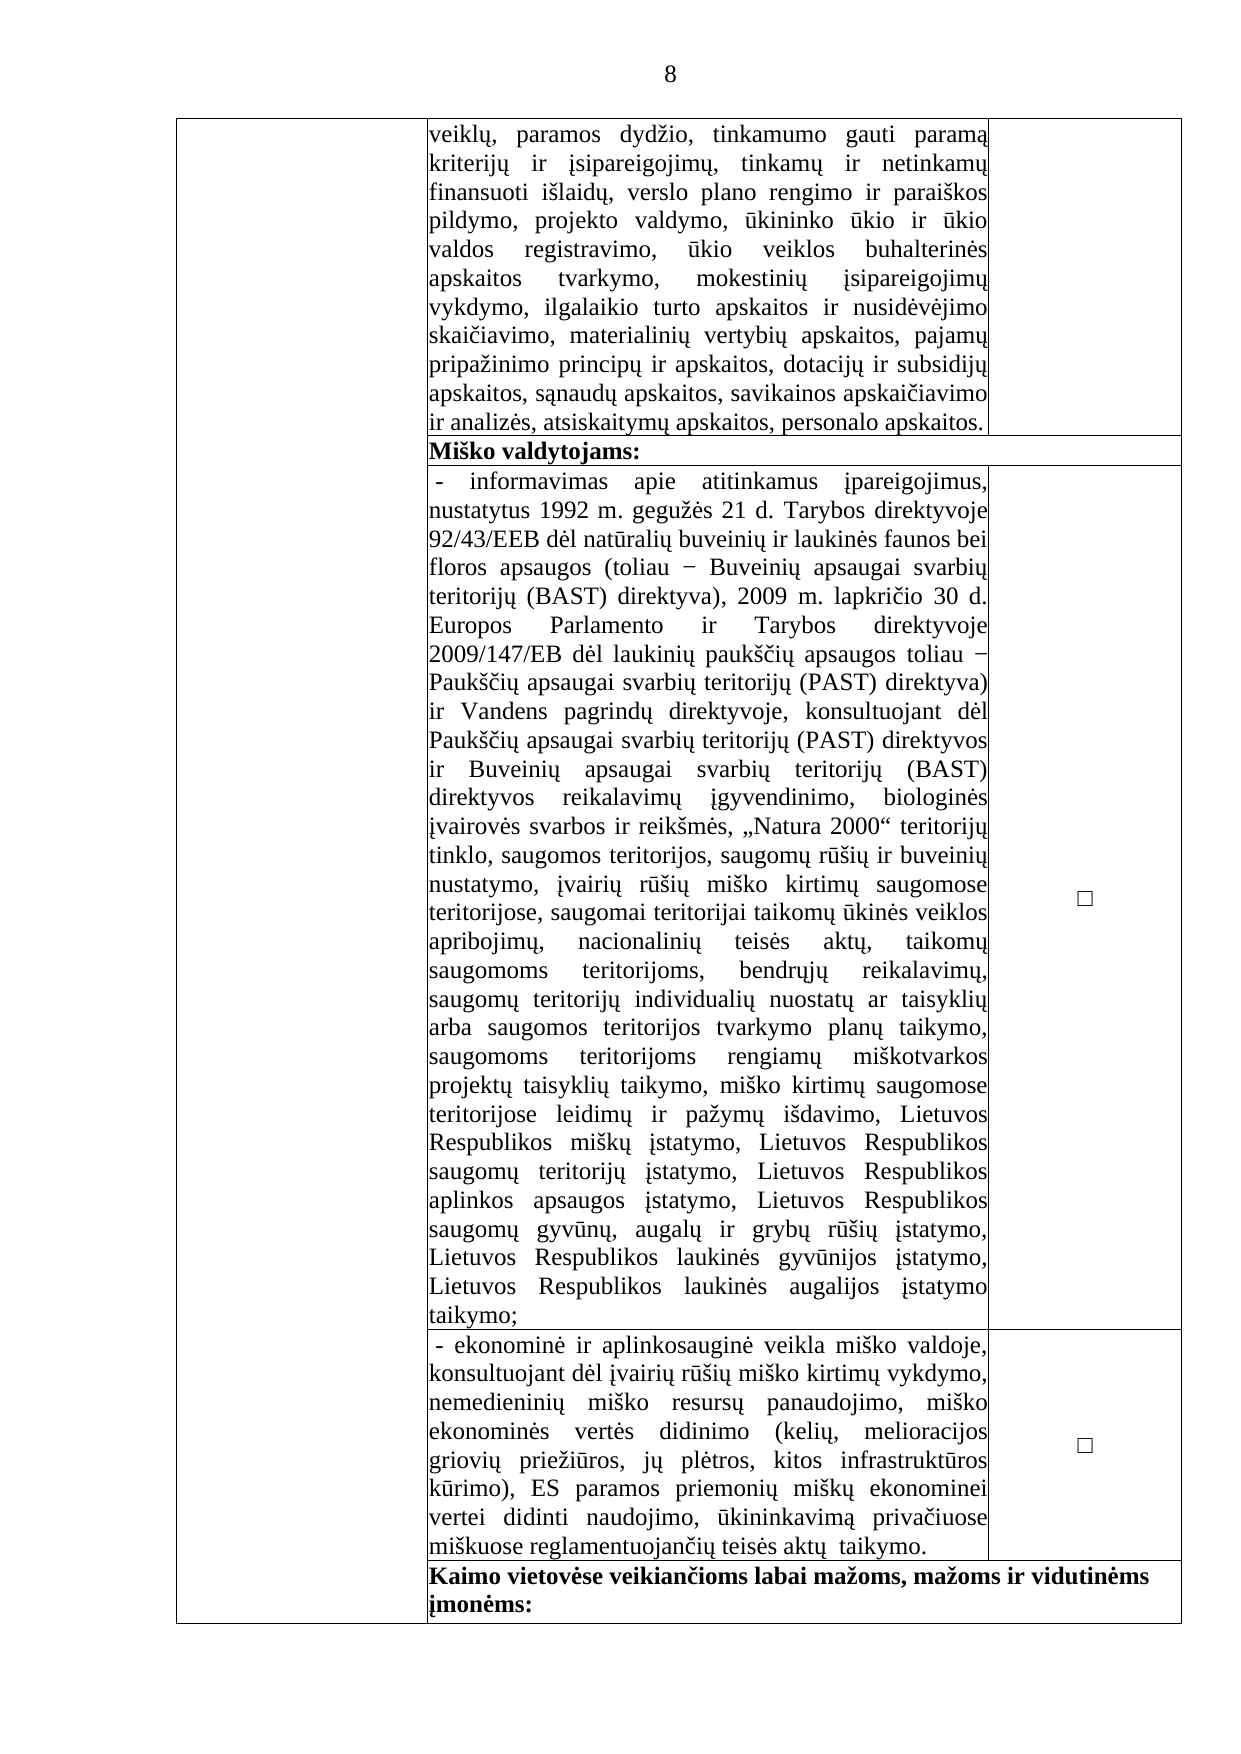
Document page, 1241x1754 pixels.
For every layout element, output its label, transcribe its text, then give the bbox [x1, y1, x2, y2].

table_header [177, 119, 427, 1623]
table_cell □ [989, 1330, 1181, 1560]
table_cell Miško valdytojams: [428, 436, 1181, 465]
table_cell - informavimas apie atitinkamus įpareigojimus, nustatytus 1992 m. gegužės 21 d. Tarybos direktyvoje 92/43/EEB dėl natūralių buveinių ir laukinės faunos bei floros apsaugos (toliau − Buveinių apsaugai svarbių teritorijų (BAST) direktyva), 2009 m. lapkričio 30 d. Europos Parlamento ir Tarybos direktyvoje 2009/147/EB dėl laukinių paukščių apsaugos toliau − Paukščių apsaugai svarbių teritorijų (PAST) direktyva) ir Vandens pagrindų direktyvoje, konsultuojant dėl Paukščių apsaugai svarbių teritorijų (PAST) direktyvos ir Buveinių apsaugai svarbių teritorijų (BAST) direktyvos reikalavimų įgyvendinimo, biologinės įvairovės svarbos ir reikšmės, „Natura 2000“ teritorijų tinklo, saugomos teritorijos, saugomų rūšių ir buveinių nustatymo, įvairių rūšių miško kirtimų saugomose teritorijose, saugomai teritorijai taikomų ūkinės veiklos apribojimų, nacionalinių teisės aktų, taikomų saugomoms teritorijoms, bendrųjų reikalavimų, saugomų teritorijų individualių nuostatų ar taisyklių arba saugomos teritorijos tvarkymo planų taikymo, saugomoms teritorijoms rengiamų miškotvarkos projektų taisyklių taikymo, miško kirtimų saugomose teritorijose leidimų ir pažymų išdavimo, Lietuvos Respublikos miškų įstatymo, Lietuvos Respublikos saugomų teritorijų įstatymo, Lietuvos Respublikos aplinkos apsaugos įstatymo, Lietuvos Respublikos saugomų gyvūnų, augalų ir grybų rūšių įstatymo, Lietuvos Respublikos laukinės gyvūnijos įstatymo, Lietuvos Respublikos laukinės augalijos įstatymo taikymo; [428, 466, 988, 1329]
table_cell veiklų, paramos dydžio, tinkamumo gauti paramą kriterijų ir įsipareigojimų, tinkamų ir netinkamų finansuoti išlaidų, verslo plano rengimo ir paraiškos pildymo, projekto valdymo, ūkininko ūkio ir ūkio valdos registravimo, ūkio veiklos buhalterinės apskaitos tvarkymo, mokestinių įsipareigojimų vykdymo, ilgalaikio turto apskaitos ir nusidėvėjimo skaičiavimo, materialinių vertybių apskaitos, pajamų pripažinimo principų ir apskaitos, dotacijų ir subsidijų apskaitos, sąnaudų apskaitos, savikainos apskaičiavimo ir analizės, atsiskaitymų apskaitos, personalo apskaitos. [428, 119, 988, 435]
table_cell □ [989, 466, 1181, 1329]
table_cell Kaimo vietovėse veikiančioms labai mažoms, mažoms ir vidutinėms įmonėms: [428, 1561, 1181, 1623]
table_cell [989, 119, 1181, 435]
table_cell - ekonominė ir aplinkosauginė veikla miško valdoje, konsultuojant dėl įvairių rūšių miško kirtimų vykdymo, nemedieninių miško resursų panaudojimo, miško ekonominės vertės didinimo (kelių, melioracijos griovių priežiūros, jų plėtros, kitos infrastruktūros kūrimo), ES paramos priemonių miškų ekonominei vertei didinti naudojimo, ūkininkavimą privačiuose miškuose reglamentuojančių teisės aktų taikymo. [428, 1330, 988, 1560]
